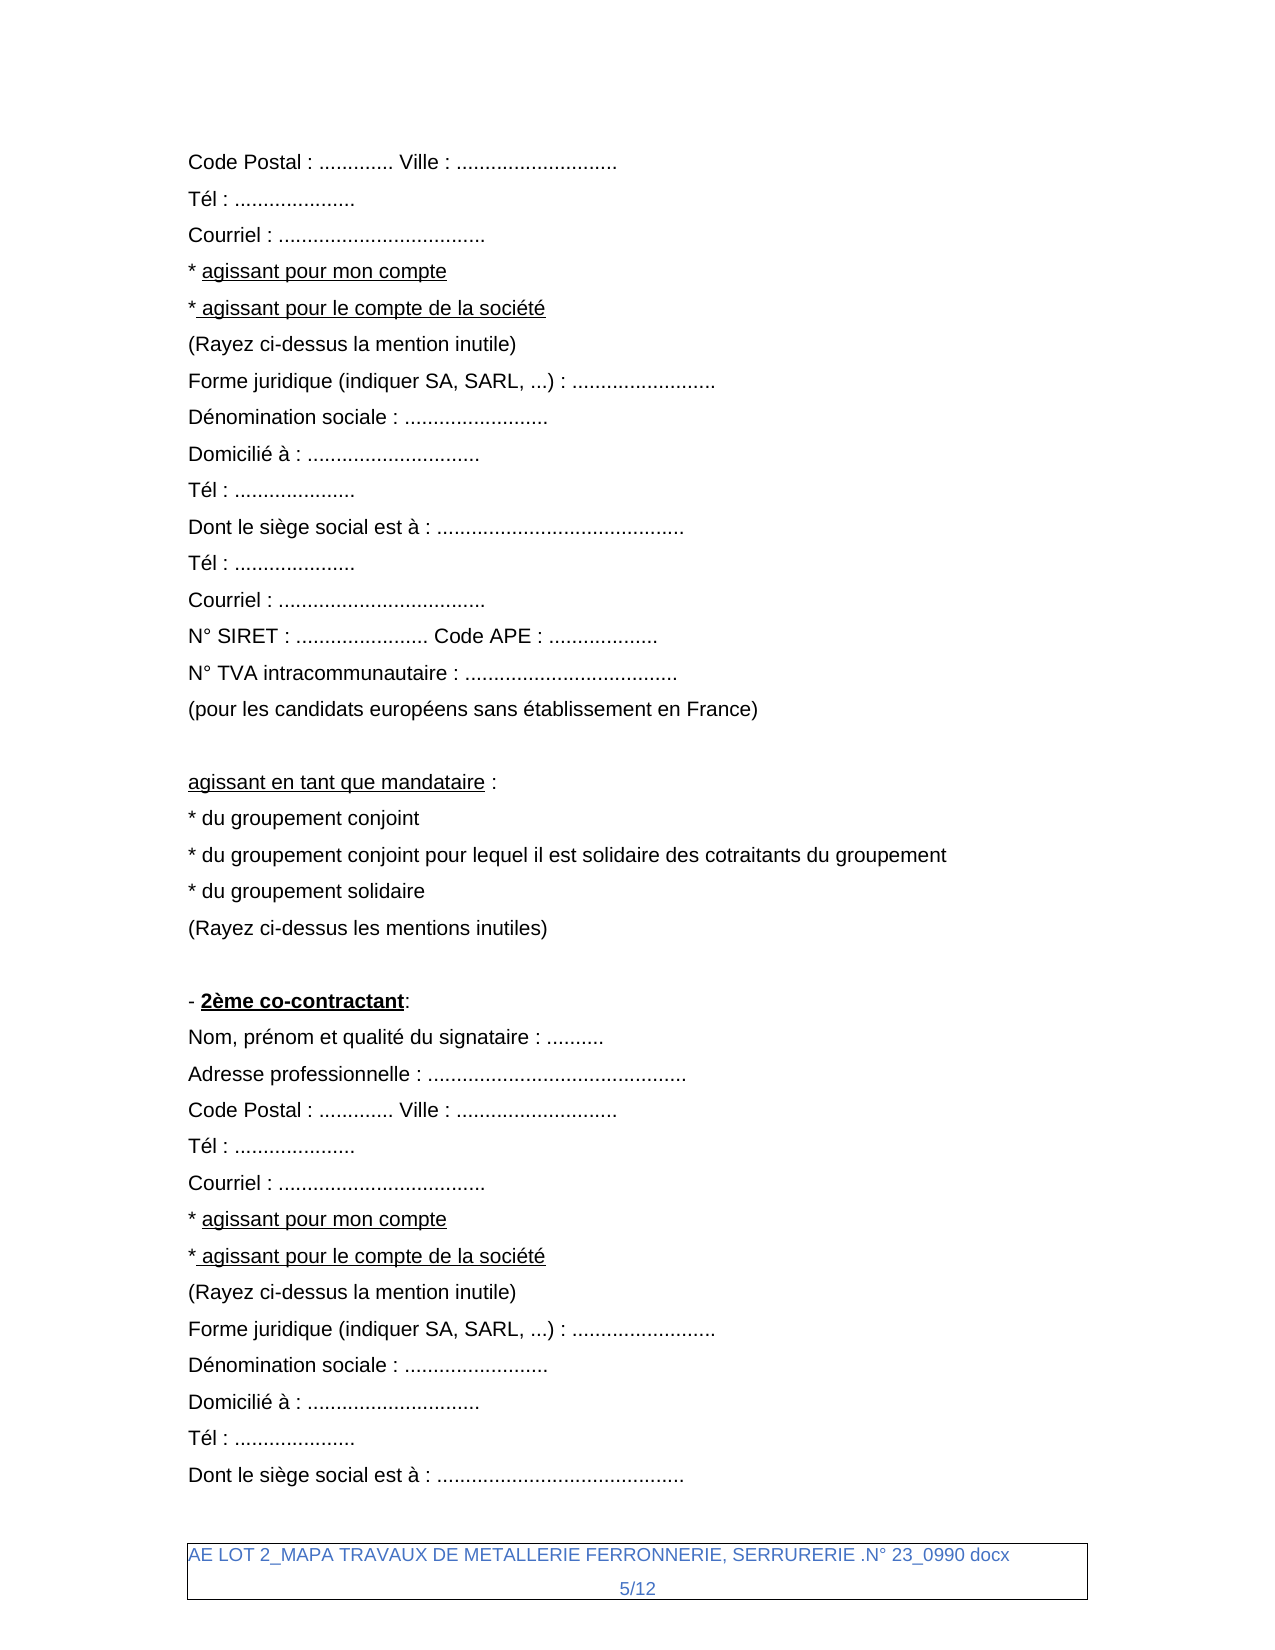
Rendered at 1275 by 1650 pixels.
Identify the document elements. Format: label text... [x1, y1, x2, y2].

text Dont le siège social est à : ........................................... [188, 514, 1087, 538]
text (Rayez ci-dessus la mention inutile) [188, 1280, 1087, 1304]
text (Rayez ci-dessus la mention inutile) [188, 332, 1087, 356]
text * agissant pour le compte de la société [188, 296, 1087, 320]
text Dénomination sociale : ......................... [188, 1353, 1087, 1377]
text Domicilié à : .............................. [188, 1389, 1087, 1413]
text (pour les candidats européens sans établissement en France) [188, 697, 1087, 721]
text Forme juridique (indiquer SA, SARL, ...) : ......................... [188, 1317, 1087, 1341]
text agissant en tant que mandataire : [188, 770, 1087, 794]
text * du groupement solidaire [188, 879, 1087, 903]
text Tél : ..................... [188, 186, 1087, 210]
text Nom, prénom et qualité du signataire : .......... [188, 1025, 1087, 1049]
text Forme juridique (indiquer SA, SARL, ...) : ......................... [188, 369, 1087, 393]
text Dénomination sociale : ......................... [188, 405, 1087, 429]
text (Rayez ci-dessus les mentions inutiles) [188, 916, 1087, 939]
text Courriel : .................................... [188, 1171, 1087, 1195]
text * agissant pour mon compte [188, 1207, 1087, 1231]
text Code Postal : ............. Ville : ............................ [188, 150, 1087, 174]
text Tél : ..................... [188, 551, 1087, 575]
text Tél : ..................... [188, 1426, 1087, 1450]
text Tél : ..................... [188, 478, 1087, 502]
text Courriel : .................................... [188, 223, 1087, 247]
text Code Postal : ............. Ville : ............................ [188, 1098, 1087, 1122]
text - 2ème co-contractant: [188, 988, 1087, 1012]
text * agissant pour le compte de la société [188, 1244, 1087, 1268]
text Adresse professionnelle : ............................................. [188, 1061, 1087, 1085]
text Tél : ..................... [188, 1134, 1087, 1158]
text * du groupement conjoint [188, 806, 1087, 830]
text Domicilié à : .............................. [188, 442, 1087, 466]
text N° SIRET : ....................... Code APE : ................... [188, 624, 1087, 648]
text * du groupement conjoint pour lequel il est solidaire des cotraitants du groupement [188, 843, 1087, 867]
text * agissant pour mon compte [188, 259, 1087, 283]
text Courriel : .................................... [188, 587, 1087, 611]
text N° TVA intracommunautaire : ..................................... [188, 660, 1087, 684]
text Dont le siège social est à : ........................................... [188, 1462, 1087, 1486]
